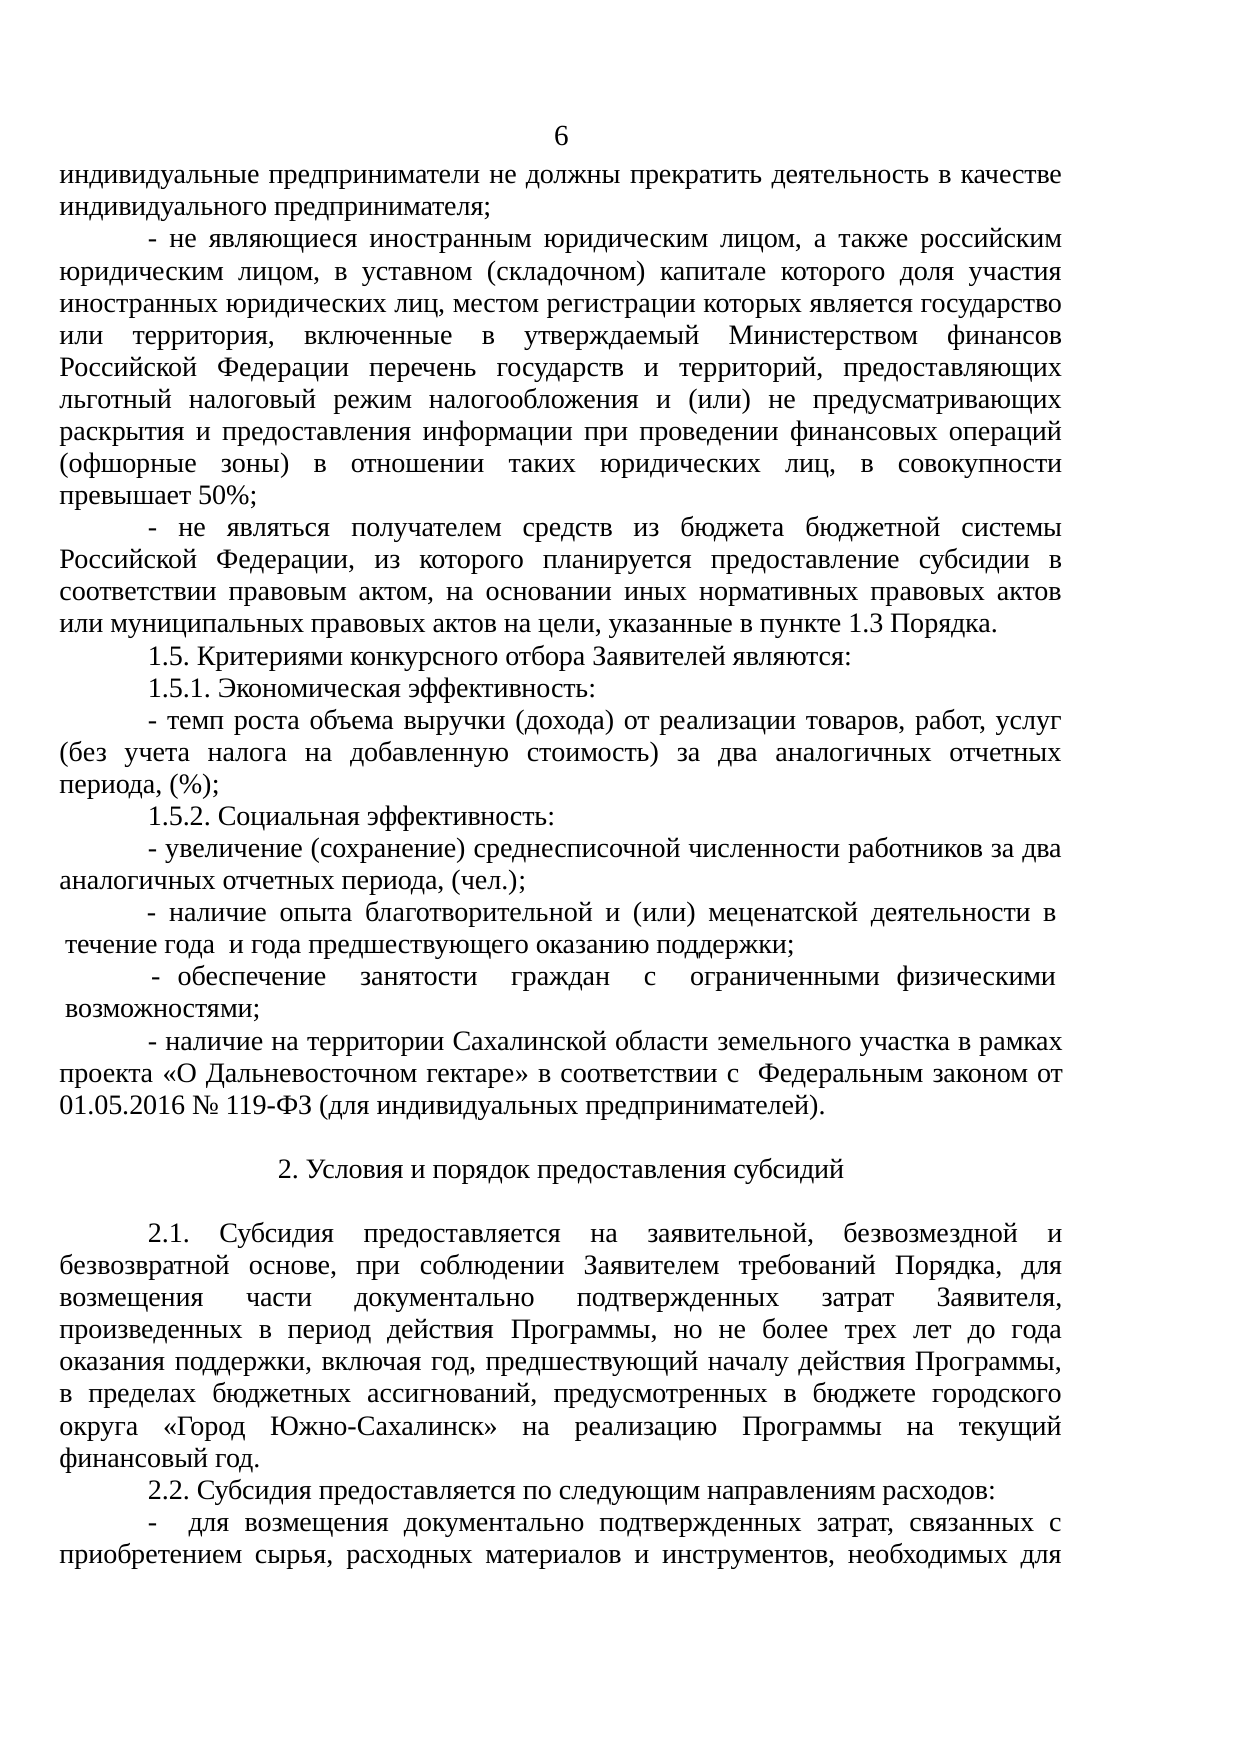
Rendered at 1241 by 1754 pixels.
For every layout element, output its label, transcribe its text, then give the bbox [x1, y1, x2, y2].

text - увеличение (сохранение) среднесписочной численности работников за два аналогичных отчетных периода, (чел.); [59, 831, 1063, 896]
text 2. Условия и порядок предоставления субсидий [59, 1152, 1063, 1184]
text - наличие на территории Сахалинской области земельного участка в рамках проекта «О Дальневосточном гектаре» в соответствии с Федеральным законом от 01.05.2016 № 119-ФЗ (для индивидуальных предпринимателей). [59, 1024, 1063, 1120]
text - для возмещения документально подтвержденных затрат, связанных с приобретением сырья, расходных материалов и инструментов, необходимых для [59, 1505, 1063, 1570]
text - обеспечение занятости граждан с ограниченными физическими возможностями; [65, 960, 1057, 1024]
text 2.1. Субсидия предоставляется на заявительной, безвозмездной и безвозвратной основе, при соблюдении Заявителем требований Порядка, для возмещения части документально подтвержденных затрат Заявителя, произведенных в период действия Программы, но не более трех лет до года оказания поддержки, включая год, предшествующий началу действия Программы, в пределах бюджетных ассигнований, предусмотренных в бюджете городского округа «Город Южно-Сахалинск» на реализацию Программы на текущий финансовый год. [59, 1216, 1063, 1473]
text 1.5.1. Экономическая эффективность: [59, 671, 1063, 703]
text - не являющиеся иностранным юридическим лицом, а также российским юридическим лицом, в уставном (складочном) капитале которого доля участия иностранных юридических лиц, местом регистрации которых является государство или территория, включенные в утверждаемый Министерством финансов Российской Федерации перечень государств и территорий, предоставляющих льготный налоговый режим налогообложения и (или) не предусматривающих раскрытия и предоставления информации при проведении финансовых операций (офшорные зоны) в отношении таких юридических лиц, в совокупности превышает 50%; [59, 222, 1063, 511]
text - темп роста объема выручки (дохода) от реализации товаров, работ, услуг (без учета налога на добавленную стоимость) за два аналогичных отчетных периода, (%); [59, 703, 1063, 799]
text 1.5.2. Социальная эффективность: [59, 799, 1063, 831]
text 2.2. Субсидия предоставляется по следующим направлениям расходов: [59, 1473, 1063, 1505]
text - наличие опыта благотворительной и (или) меценатской деятельности в течение года и года предшествующего оказанию поддержки; [65, 896, 1057, 960]
text индивидуальные предприниматели не должны прекратить деятельность в качестве индивидуального предпринимателя; [59, 158, 1063, 222]
text - не являться получателем средств из бюджета бюджетной системы Российской Федерации, из которого планируется предоставление субсидии в соответствии правовым актом, на основании иных нормативных правовых актов или муниципальных правовых актов на цели, указанные в пункте 1.3 Порядка. [59, 511, 1063, 639]
text 1.5. Критериями конкурсного отбора Заявителей являются: [59, 639, 1063, 671]
